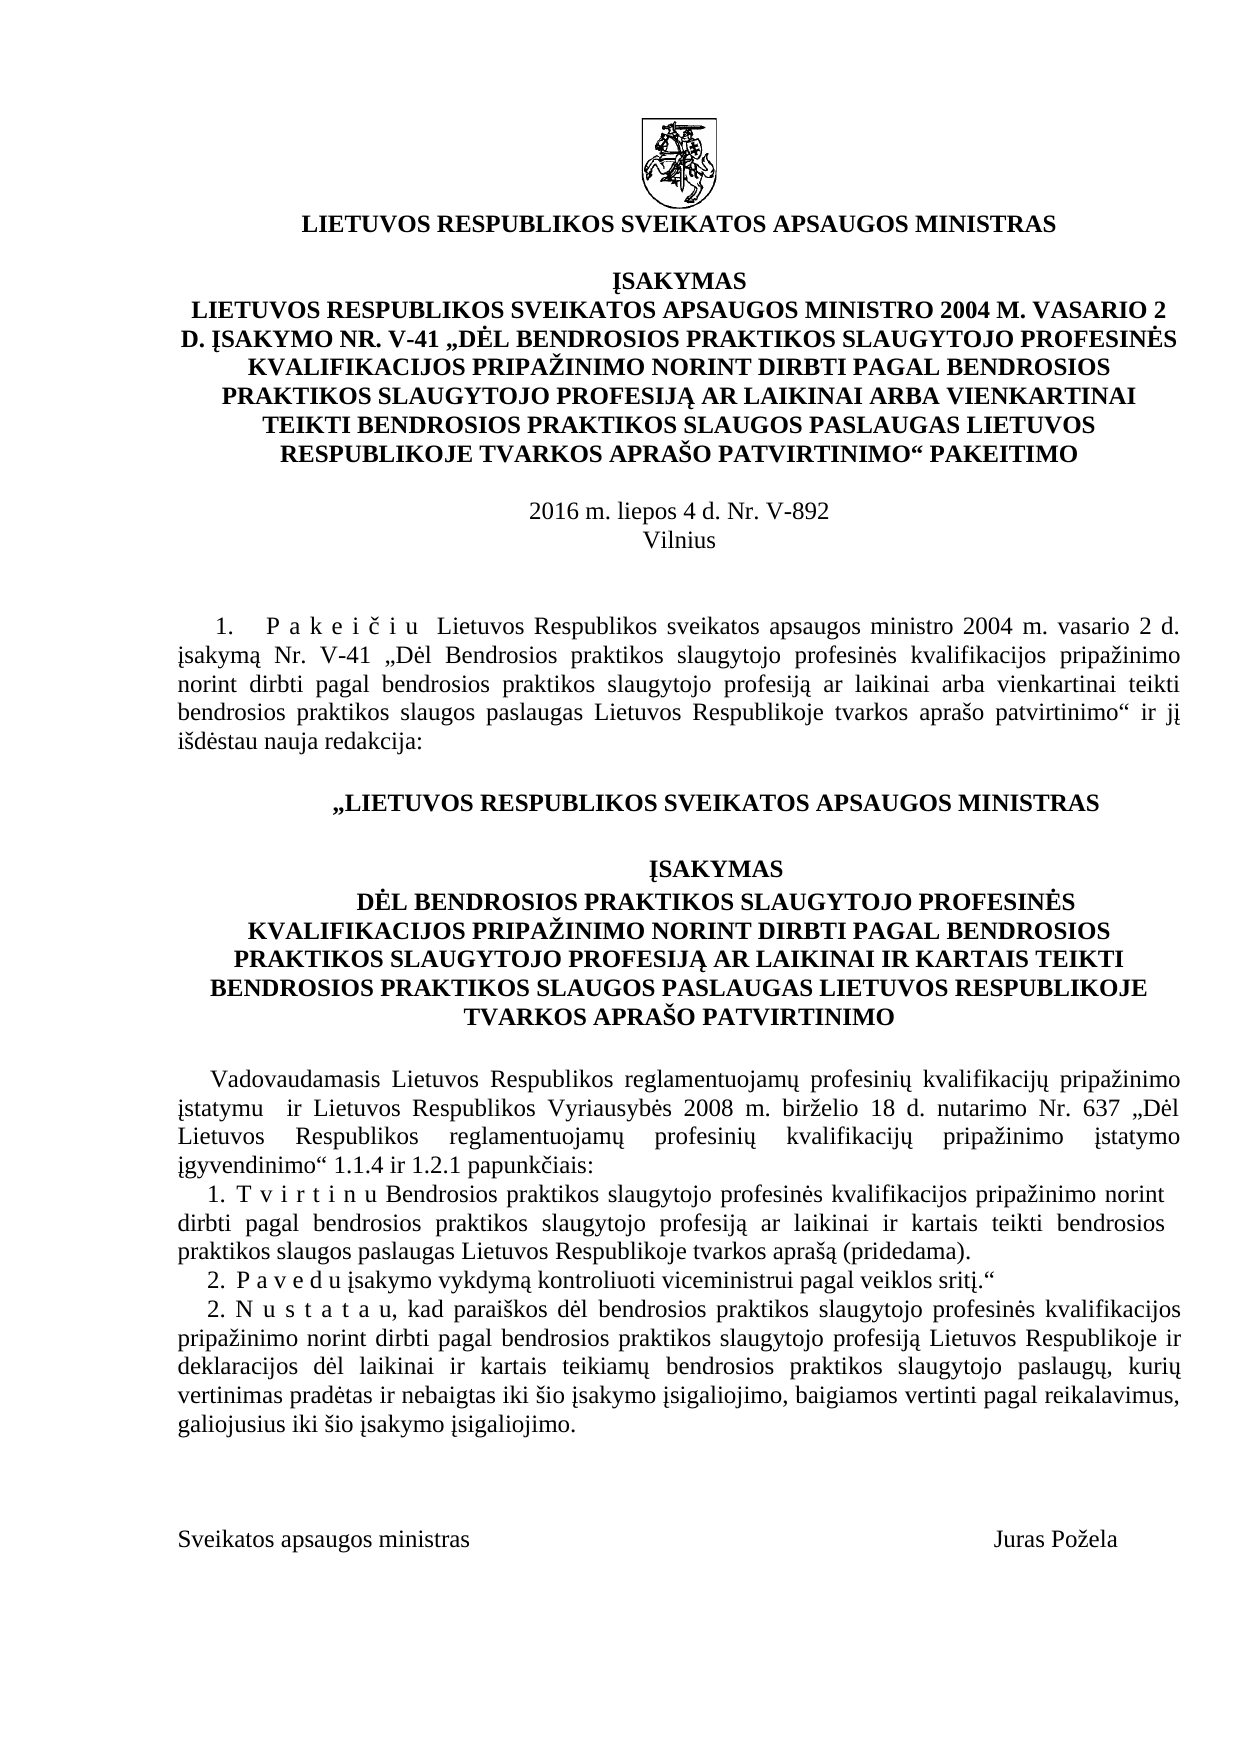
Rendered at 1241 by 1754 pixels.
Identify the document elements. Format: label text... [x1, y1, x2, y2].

text Sveikatos apsaugos ministras Juras Požela [177, 1524, 1181, 1553]
text LIETUVOS RESPUBLIKOS SVEIKATOS APSAUGOS MINISTRAS [177, 209, 1181, 237]
text 2. P a v e d u įsakymo vykdymą kontroliuoti viceministrui pagal veiklos sritį.“ [177, 1265, 1167, 1294]
text 2. N u s t a t a u, kad paraiškos dėl bendrosios praktikos slaugytojo profesinės kvalifikacijos pripažinimo norint dirbti pagal bendrosios praktikos slaugytojo profesiją Lietuvos Respublikoje ir deklaracijos dėl laikinai ir kartais teikiamų bendrosios praktikos slaugytojo paslaugų, kurių vertinimas pradėtas ir nebaigtas iki šio įsakymo įsigaliojimo, baigiamos vertinti pagal reikalavimus, galiojusius iki šio įsakymo įsigaliojimo. [177, 1294, 1181, 1438]
text DĖL BENDROSIOS PRAKTIKOS SLAUGYTOJO PROFESINĖS KVALIFIKACIJOS PRIPAŽINIMO NORINT DIRBTI PAGAL BENDROSIOS PRAKTIKOS SLAUGYTOJO PROFESIJĄ AR LAIKINAI IR KARTAIS TEIKTI BENDROSIOS PRAKTIKOS SLAUGOS PASLAUGAS LIETUVOS RESPUBLIKOJE TVARKOS APRAŠO PATVIRTINIMO [177, 887, 1181, 1031]
text 1. P a k e i č i u Lietuvos Respublikos sveikatos apsaugos ministro 2004 m. vasario 2 d. įsakymą Nr. V-41 „Dėl Bendrosios praktikos slaugytojo profesinės kvalifikacijos pripažinimo norint dirbti pagal bendrosios praktikos slaugytojo profesiją ar laikinai arba vienkartinai teikti bendrosios praktikos slaugos paslaugas Lietuvos Respublikoje tvarkos aprašo patvirtinimo“ ir jį išdėstau nauja redakcija: [177, 611, 1181, 755]
text Vadovaudamasis Lietuvos Respublikos reglamentuojamų profesinių kvalifikacijų pripažinimo įstatymu ir Lietuvos Respublikos Vyriausybės 2008 m. birželio 18 d. nutarimo Nr. 637 „Dėl Lietuvos Respublikos reglamentuojamų profesinių kvalifikacijų pripažinimo įstatymo įgyvendinimo“ 1.1.4 ir 1.2.1 papunkčiais: [177, 1064, 1181, 1179]
text „LIETUVOS RESPUBLIKOS SVEIKATOS APSAUGOS MINISTRAS [177, 788, 1181, 817]
text LIETUVOS RESPUBLIKOS SVEIKATOS APSAUGOS MINISTRO 2004 M. VASARIO 2 D. ĮSAKYMO NR. V-41 „DĖL BENDROSIOS PRAKTIKOS SLAUGYTOJO PROFESINĖS KVALIFIKACIJOS PRIPAŽINIMO NORINT DIRBTI PAGAL BENDROSIOS PRAKTIKOS SLAUGYTOJO PROFESIJĄ AR LAIKINAI ARBA VIENKARTINAI TEIKTI BENDROSIOS PRAKTIKOS SLAUGOS PASLAUGAS LIETUVOS RESPUBLIKOJE TVARKOS APRAŠO PATVIRTINIMO“ PAKEITIMO [177, 295, 1181, 467]
text 2016 m. liepos 4 d. Nr. V-892 [177, 496, 1181, 525]
text ĮSAKYMAS [177, 266, 1181, 295]
text 1. T v i r t i n u Bendrosios praktikos slaugytojo profesinės kvalifikacijos pripažinimo norint dirbti pagal bendrosios praktikos slaugytojo profesiją ar laikinai ir kartais teikti bendrosios praktikos slaugos paslaugas Lietuvos Respublikoje tvarkos aprašą (pridedama). [177, 1179, 1167, 1265]
text Vilnius [177, 525, 1181, 554]
text ĮSAKYMAS [177, 854, 1181, 883]
